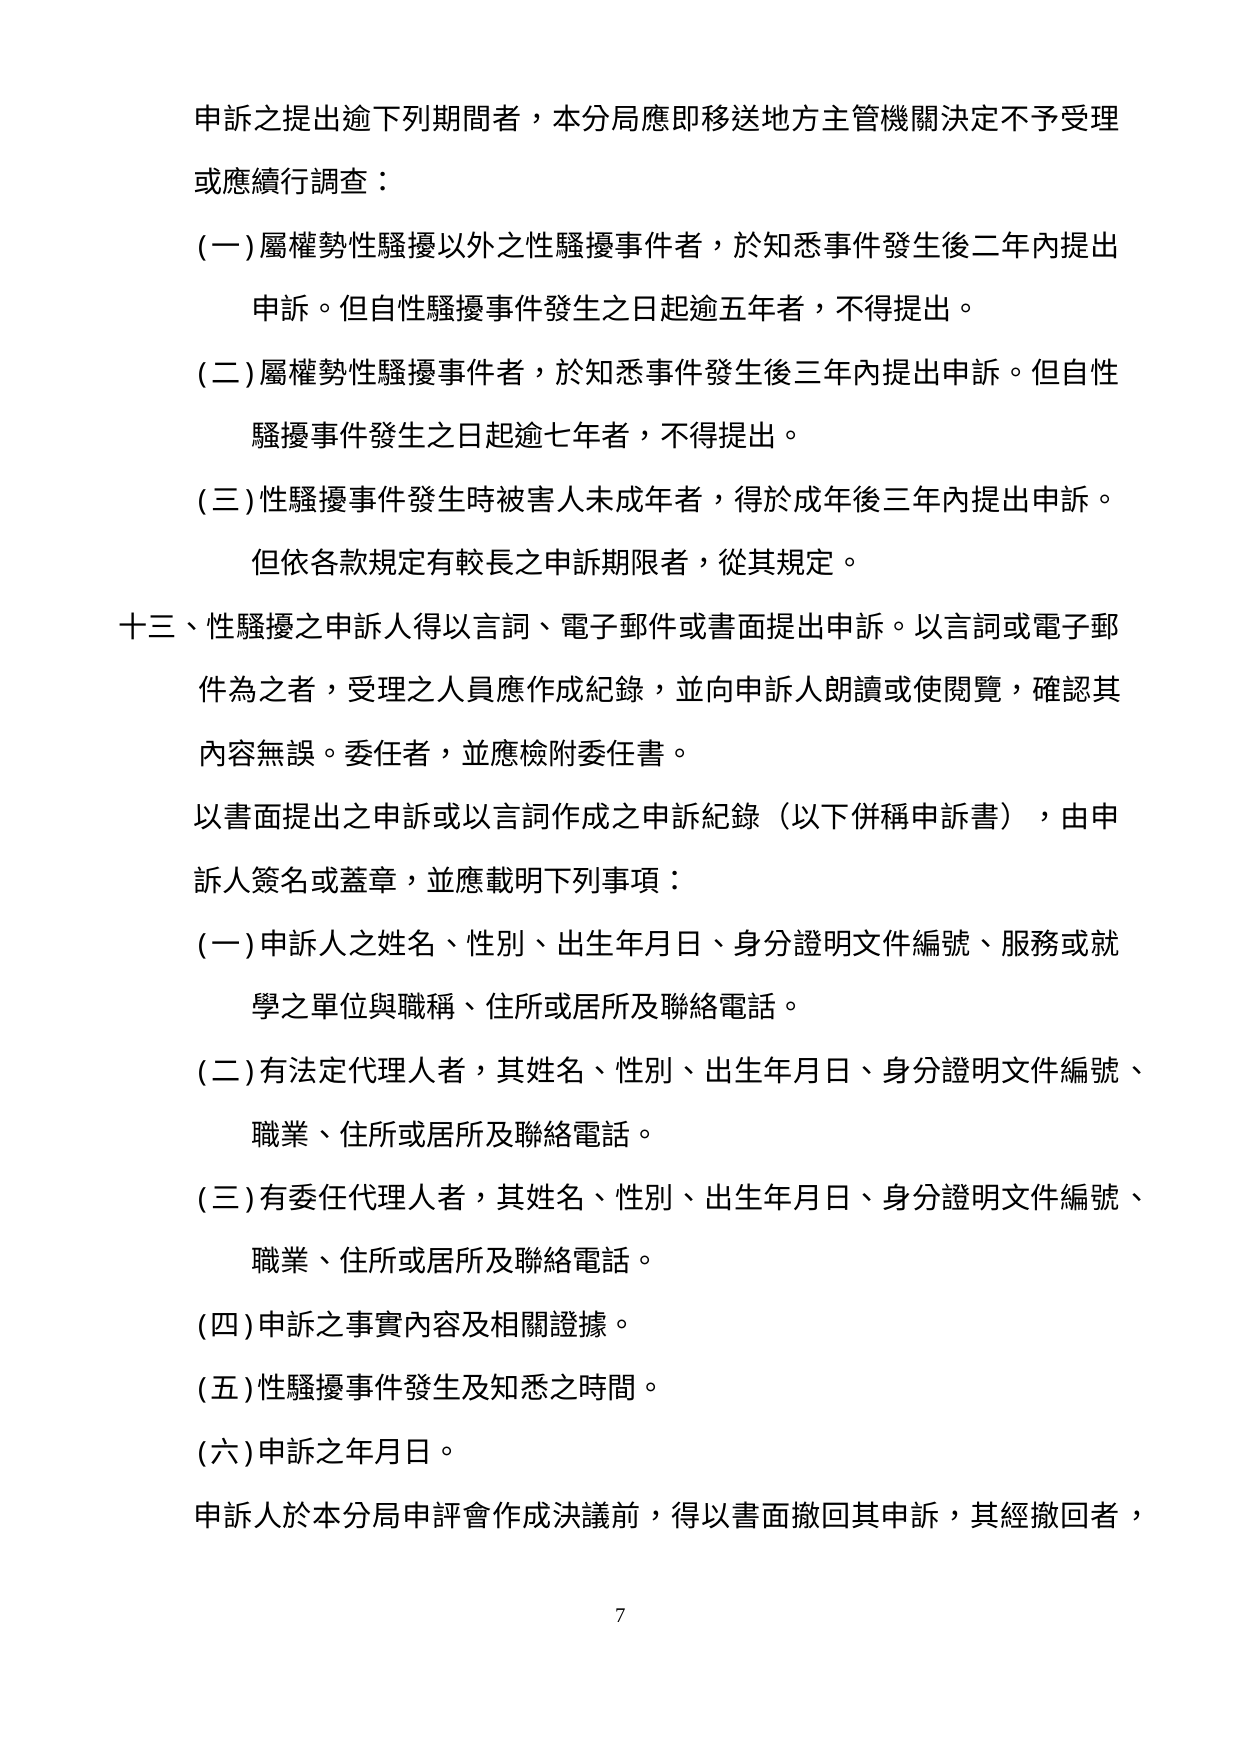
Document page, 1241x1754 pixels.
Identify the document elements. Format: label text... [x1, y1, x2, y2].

text (一)屬權勢性騷擾以外之性騷擾事件者，於知悉事件發生後二年內提出申訴。但自性騷擾事件發生之日起逾五年者，不得提出。 [193, 222, 1122, 328]
text 以書面提出之申訴或以言詞作成之申訴紀錄（以下併稱申訴書），由申訴人簽名或蓋章，並應載明下列事項： [193, 794, 1122, 899]
text (二)屬權勢性騷擾事件者，於知悉事件發生後三年內提出申訴。但自性騷擾事件發生之日起逾七年者，不得提出。 [193, 349, 1122, 455]
text (五)性騷擾事件發生及知悉之時間。 [193, 1365, 1122, 1407]
text (一)申訴人之姓名、性別、出生年月日、身分證明文件編號、服務或就學之單位與職稱、住所或居所及聯絡電話。 [193, 921, 1122, 1026]
text (三)性騷擾事件發生時被害人未成年者，得於成年後三年內提出申訴。但依各款規定有較長之申訴期限者，從其規定。 [193, 476, 1122, 582]
text 十三、性騷擾之申訴人得以言詞、電子郵件或書面提出申訴。以言詞或電子郵件為之者，受理之人員應作成紀錄，並向申訴人朗讀或使閱覽，確認其內容無誤。委任者，並應檢附委任書。 [118, 603, 1122, 772]
text (二)有法定代理人者，其姓名、性別、出生年月日、身分證明文件編號、職業、住所或居所及聯絡電話。 [193, 1047, 1122, 1153]
text 申訴人於本分局申評會作成決議前，得以書面撤回其申訴，其經撤回者，不得就同一事由再為申訴。但申訴人撤回申訴後，同一事由如發生新事實或發現新證據，仍得再提出申訴。 [193, 1492, 1122, 1534]
text (三)有委任代理人者，其姓名、性別、出生年月日、身分證明文件編號、職業、住所或居所及聯絡電話。 [193, 1174, 1122, 1280]
text 申訴之提出逾下列期間者，本分局應即移送地方主管機關決定不予受理或應續行調查： [193, 96, 1122, 201]
text (四)申訴之事實內容及相關證據。 [193, 1301, 1122, 1344]
text (六)申訴之年月日。 [193, 1428, 1122, 1471]
